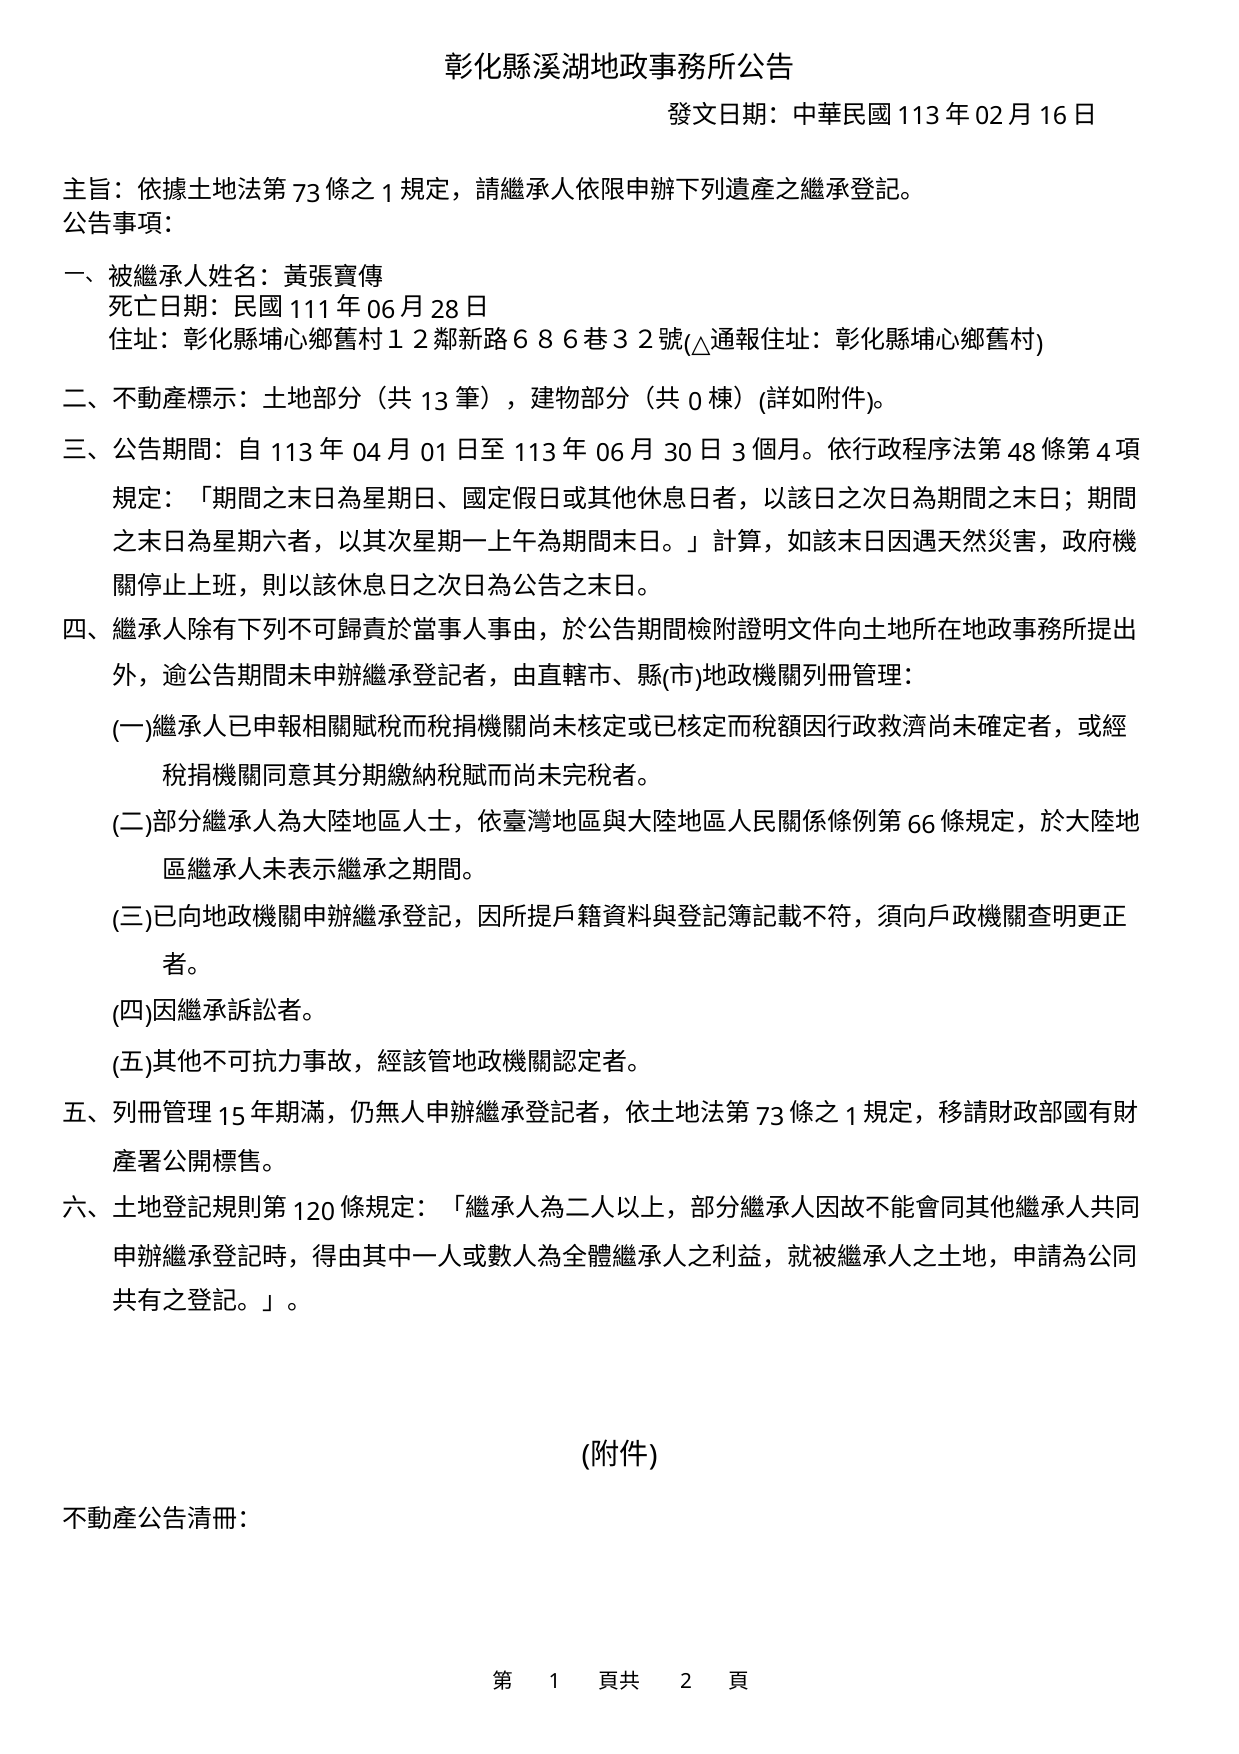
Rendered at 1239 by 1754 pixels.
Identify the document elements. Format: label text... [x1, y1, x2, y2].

table_cell 2 [653, 1661, 718, 1701]
table_cell [585, 1557, 653, 1661]
table_cell [523, 95, 585, 135]
table_cell [0, 176, 62, 246]
table_cell [0, 1424, 62, 1485]
table_cell [0, 1383, 62, 1423]
table_cell [718, 1557, 759, 1661]
table_cell [759, 1661, 1177, 1701]
table_header [667, 0, 718, 41]
table_cell 二、不動產標示：土地部分（共 13 筆），建物部分（共 0 棟）(詳如附件)。 三、公告期間：自 113 年 04 月 01 日至 113 年 06 月 30 日 3 個月。依行政程序法第48條第4項 規定：「期間之末日為星期日、國定假日或其他休息日者，以該日之次日為期間之末日；期間 之末日為星期六者，以其次星期一上午為期間末日。」計算，如該末日因遇天然災害，政府機 關停止上班，則以該休息日之次日為公告之末日。 四、繼承人除有下列不可歸責於當事人事由，於公告期間檢附證明文件向土地所在地政事務所提出 外，逾公告期間未申辦繼承登記者，由直轄市、縣(市)地政機關列冊管理： (一)繼承人已申報相關賦稅而稅捐機關尚未核定或已核定而稅額因行政救濟尚未確定者，或經 稅捐機關同意其分期繳納稅賦而尚未完稅者。 (二)部分繼承人為大陸地區人士，依臺灣地區與大陸地區人民關係條例第66條規定，於大陸地 區繼承人未表示繼承之期間。 (三)已向地政機關申辦繼承登記，因所提戶籍資料與登記簿記載不符，須向戶政機關查明更正 者。 (四)因繼承訴訟者。 (五)其他不可抗力事故，經該管地政機關認定者。 五、列冊管理15年期滿，仍無人申辦繼承登記者，依土地法第73條之1規定，移請財政部國有財 產署公開標售。 六、土地登記規則第120條規定：「繼承人為二人以上，部分繼承人因故不能會同其他繼承人共同 申辦繼承登記時，得由其中一人或數人為全體繼承人之利益，就被繼承人之土地，申請為公同 共有之登記。」。 [62, 384, 1177, 1383]
table_cell 1 [523, 1661, 585, 1701]
table_cell 不動產公告清冊： [62, 1485, 1177, 1557]
table_cell 發文日期：中華民國113年02月16日 [667, 95, 1177, 135]
table_cell 第 [483, 1661, 523, 1701]
table_cell [483, 1557, 523, 1661]
table_cell [667, 1557, 718, 1661]
table_cell [62, 314, 109, 384]
table_cell [109, 135, 482, 176]
table_header [718, 0, 759, 41]
table_cell [523, 135, 585, 176]
table_cell [0, 1485, 62, 1557]
table_cell [653, 135, 667, 176]
table_cell [1177, 314, 1239, 384]
table_cell 頁共 [585, 1661, 653, 1701]
table_cell [1177, 41, 1239, 94]
table_header [62, 0, 109, 41]
table_cell (附件) [62, 1424, 1177, 1485]
table_cell [523, 1383, 585, 1423]
table_cell [109, 1383, 482, 1423]
table_cell [0, 1557, 62, 1661]
table_cell [759, 1383, 1177, 1423]
table_cell [0, 384, 62, 1383]
table_header [585, 0, 653, 41]
table_header [653, 0, 667, 41]
table_cell [1177, 135, 1239, 176]
table_cell [1177, 1485, 1239, 1557]
table_cell [0, 263, 62, 313]
table_cell [62, 1557, 109, 1661]
table_cell [718, 1383, 759, 1423]
table_cell [0, 1661, 62, 1701]
table_cell [109, 1557, 482, 1661]
table_cell [718, 135, 759, 176]
table_cell 一、 [62, 263, 109, 313]
table_cell 主旨：依據土地法第73條之1規定，請繼承人依限申辦下列遺產之繼承登記。 公告事項： [62, 176, 1177, 262]
table_cell [1177, 1383, 1239, 1423]
table_cell [483, 135, 523, 176]
table_cell [62, 1661, 109, 1701]
table_cell [0, 41, 62, 94]
table_header [483, 0, 523, 41]
table_cell [667, 135, 718, 176]
table_cell [483, 1383, 523, 1423]
table_cell [585, 1383, 653, 1423]
table_cell [653, 1383, 667, 1423]
table_header [759, 0, 1177, 41]
table_cell 頁 [718, 1661, 759, 1701]
table_header [523, 0, 585, 41]
table_cell [483, 95, 523, 135]
table_cell [1177, 384, 1239, 1383]
table_cell [585, 95, 653, 135]
table_cell [62, 135, 109, 176]
table_cell [109, 1661, 482, 1701]
table_cell [653, 1557, 667, 1661]
table_header [109, 0, 482, 41]
table_cell [109, 95, 482, 135]
table_cell [0, 246, 62, 262]
table_cell [0, 135, 62, 176]
table_cell [62, 95, 109, 135]
table_header [1177, 0, 1239, 41]
table_cell 被繼承人姓名：黃張寶傳 死亡日期：民國111年06月28日 住址：彰化縣埔心鄉舊村１２鄰新路６８６巷３２號(△通報住址：彰化縣埔心鄉舊村) [109, 263, 1177, 384]
table_cell [1177, 1424, 1239, 1485]
table_header [0, 0, 62, 41]
table_cell [585, 135, 653, 176]
table_cell 彰化縣溪湖地政事務所公告 [62, 41, 1177, 94]
table_cell [667, 1383, 718, 1423]
table_cell [1177, 176, 1239, 246]
table_cell [1177, 263, 1239, 313]
table_cell [0, 314, 62, 384]
table_cell [523, 1557, 585, 1661]
table_cell [0, 95, 62, 135]
table_cell [1177, 1661, 1239, 1701]
table_cell [759, 1557, 1177, 1661]
table_cell [62, 1383, 109, 1423]
table_cell [1177, 1557, 1239, 1661]
table_cell [653, 95, 667, 135]
table_cell [1177, 246, 1239, 262]
table_cell [759, 135, 1177, 176]
table_cell [1177, 95, 1239, 135]
